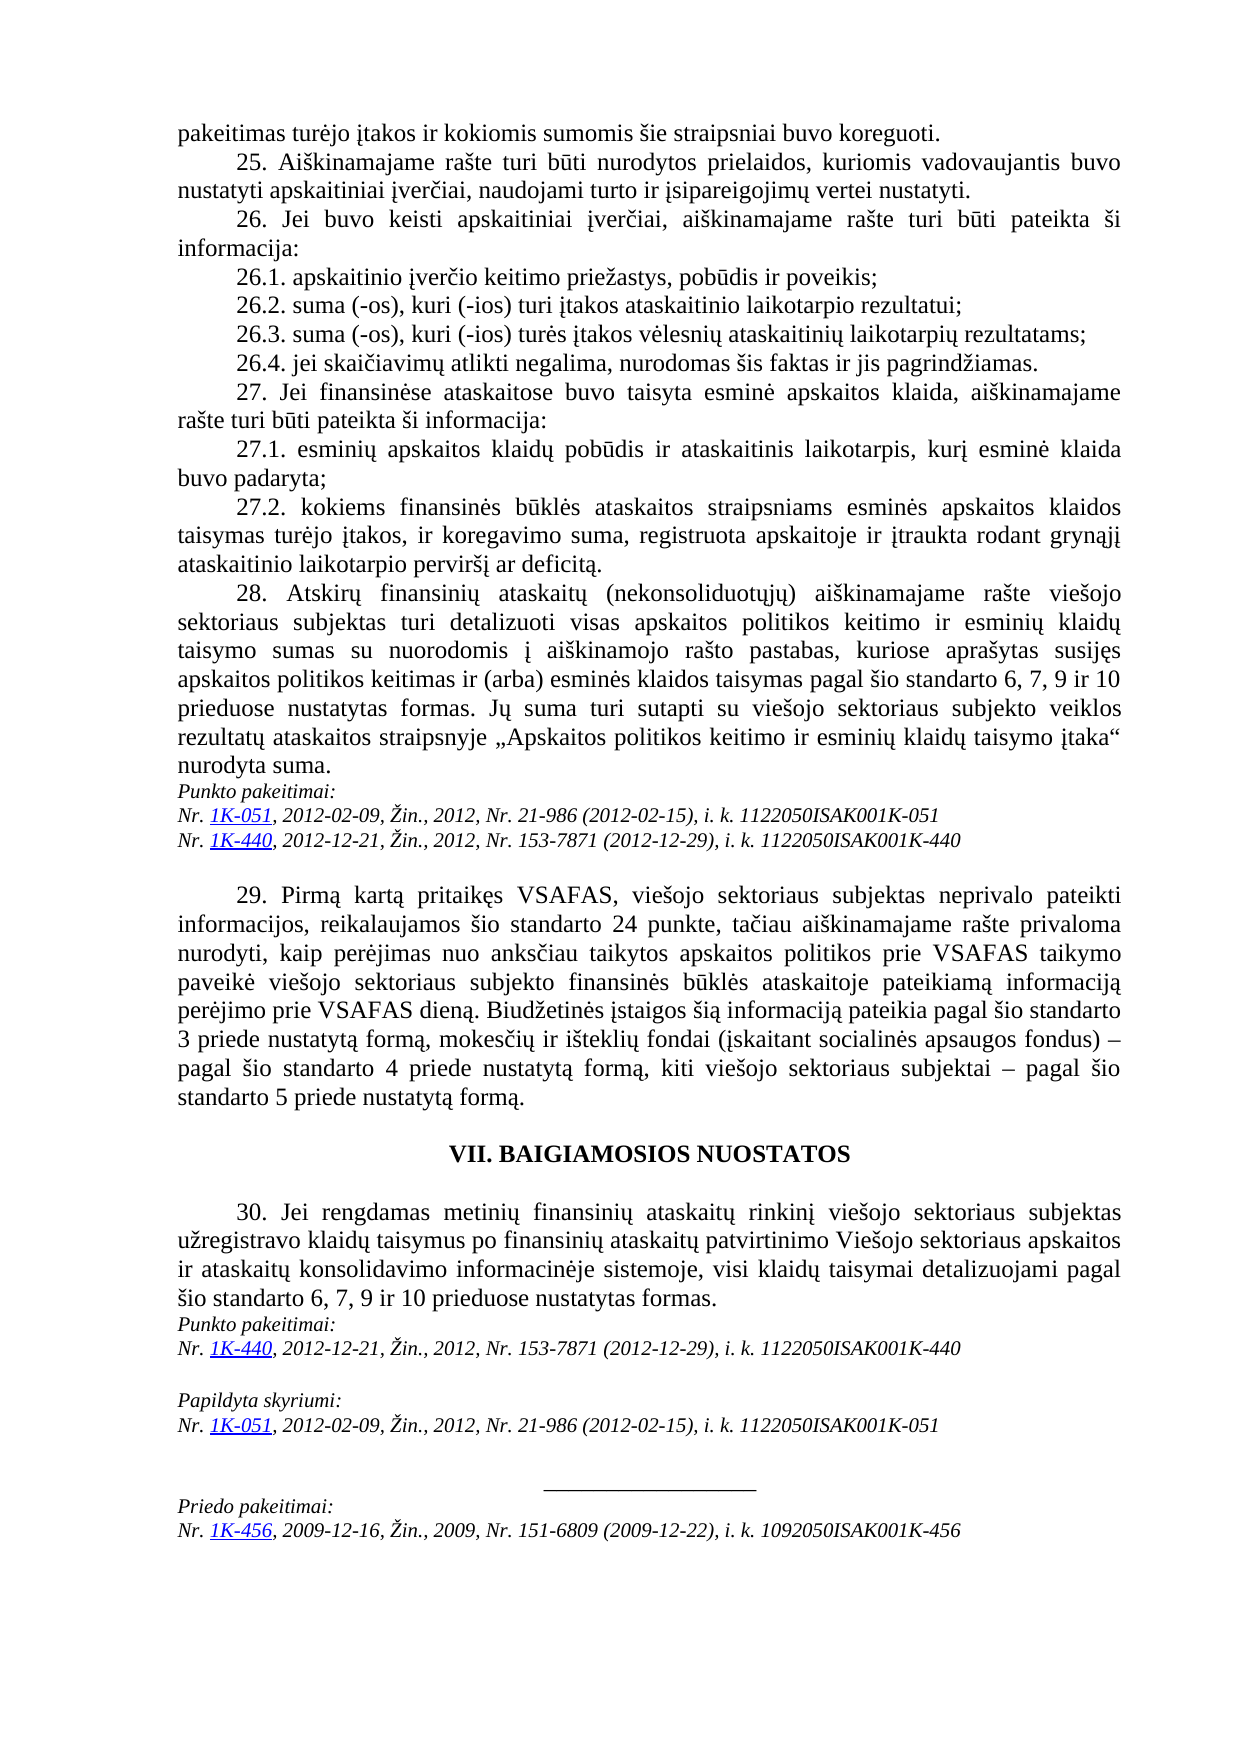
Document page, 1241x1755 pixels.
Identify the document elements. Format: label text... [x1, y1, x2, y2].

text Punkto pakeitimai: [177, 1312, 1122, 1336]
text 30. Jei rengdamas metinių finansinių ataskaitų rinkinį viešojo sektoriaus subjektas užregistravo klaidų taisymus po finansinių ataskaitų patvirtinimo Viešojo sektoriaus apskaitos ir ataskaitų konsolidavimo informacinėje sistemoje, visi klaidų taisymai detalizuojami pagal šio standarto 6, 7, 9 ir 10 prieduose nustatytas formas. [177, 1197, 1122, 1312]
text Punkto pakeitimai: [177, 779, 1122, 803]
text 26.3. suma (-os), kuri (-ios) turės įtakos vėlesnių ataskaitinių laikotarpių rezultatams; [177, 319, 1122, 348]
text Nr. 1K-440, 2012-12-21, Žin., 2012, Nr. 153-7871 (2012-12-29), i. k. 1122050ISAK001K-440 [177, 1336, 1122, 1360]
text 27.1. esminių apskaitos klaidų pobūdis ir ataskaitinis laikotarpis, kurį esminė klaida buvo padaryta; [177, 434, 1122, 492]
text Nr. 1K-440, 2012-12-21, Žin., 2012, Nr. 153-7871 (2012-12-29), i. k. 1122050ISAK001K-440 [177, 827, 1122, 852]
text 27.2. kokiems finansinės būklės ataskaitos straipsniams esminės apskaitos klaidos taisymas turėjo įtakos, ir koregavimo suma, registruota apskaitoje ir įtraukta rodant grynąjį ataskaitinio laikotarpio perviršį ar deficitą. [177, 492, 1122, 578]
text _________________ [177, 1465, 1122, 1494]
text 25. Aiškinamajame rašte turi būti nurodytos prielaidos, kuriomis vadovaujantis buvo nustatyti apskaitiniai įverčiai, naudojami turto ir įsipareigojimų vertei nustatyti. [177, 147, 1122, 204]
text pakeitimas turėjo įtakos ir kokiomis sumomis šie straipsniai buvo koreguoti. [177, 118, 1122, 147]
text Nr. 1K-051, 2012-02-09, Žin., 2012, Nr. 21-986 (2012-02-15), i. k. 1122050ISAK001K-051 [177, 803, 1122, 827]
text Papildyta skyriumi: [177, 1388, 1122, 1412]
text 26. Jei buvo keisti apskaitiniai įverčiai, aiškinamajame rašte turi būti pateikta ši informacija: [177, 204, 1122, 262]
text VII. BAIGIAMOSIOS NUOSTATOS [177, 1139, 1122, 1168]
text 29. Pirmą kartą pritaikęs VSAFAS, viešojo sektoriaus subjektas neprivalo pateikti informacijos, reikalaujamos šio standarto 24 punkte, tačiau aiškinamajame rašte privaloma nurodyti, kaip perėjimas nuo anksčiau taikytos apskaitos politikos prie VSAFAS taikymo paveikė viešojo sektoriaus subjekto finansinės būklės ataskaitoje pateikiamą informaciją perėjimo prie VSAFAS dieną. Biudžetinės įstaigos šią informaciją pateikia pagal šio standarto 3 priede nustatytą formą, mokesčių ir išteklių fondai (įskaitant socialinės apsaugos fondus) – pagal šio standarto 4 priede nustatytą formą, kiti viešojo sektoriaus subjektai – pagal šio standarto 5 priede nustatytą formą. [177, 880, 1122, 1110]
text Nr. 1K-051, 2012-02-09, Žin., 2012, Nr. 21-986 (2012-02-15), i. k. 1122050ISAK001K-051 [177, 1412, 1122, 1437]
text 26.1. apskaitinio įverčio keitimo priežastys, pobūdis ir poveikis; [177, 262, 1122, 291]
text 27. Jei finansinėse ataskaitose buvo taisyta esminė apskaitos klaida, aiškinamajame rašte turi būti pateikta ši informacija: [177, 377, 1122, 434]
text 28. Atskirų finansinių ataskaitų (nekonsoliduotųjų) aiškinamajame rašte viešojo sektoriaus subjektas turi detalizuoti visas apskaitos politikos keitimo ir esminių klaidų taisymo sumas su nuorodomis į aiškinamojo rašto pastabas, kuriose aprašytas susijęs apskaitos politikos keitimas ir (arba) esminės klaidos taisymas pagal šio standarto 6, 7, 9 ir 10 prieduose nustatytas formas. Jų suma turi sutapti su viešojo sektoriaus subjekto veiklos rezultatų ataskaitos straipsnyje „Apskaitos politikos keitimo ir esminių klaidų taisymo įtaka“ nurodyta suma. [177, 578, 1122, 779]
text 26.2. suma (-os), kuri (-ios) turi įtakos ataskaitinio laikotarpio rezultatui; [177, 291, 1122, 319]
text Nr. 1K-456, 2009-12-16, Žin., 2009, Nr. 151-6809 (2009-12-22), i. k. 1092050ISAK001K-456 [177, 1518, 1122, 1542]
text Priedo pakeitimai: [177, 1494, 1122, 1518]
text 26.4. jei skaičiavimų atlikti negalima, nurodomas šis faktas ir jis pagrindžiamas. [177, 348, 1122, 377]
